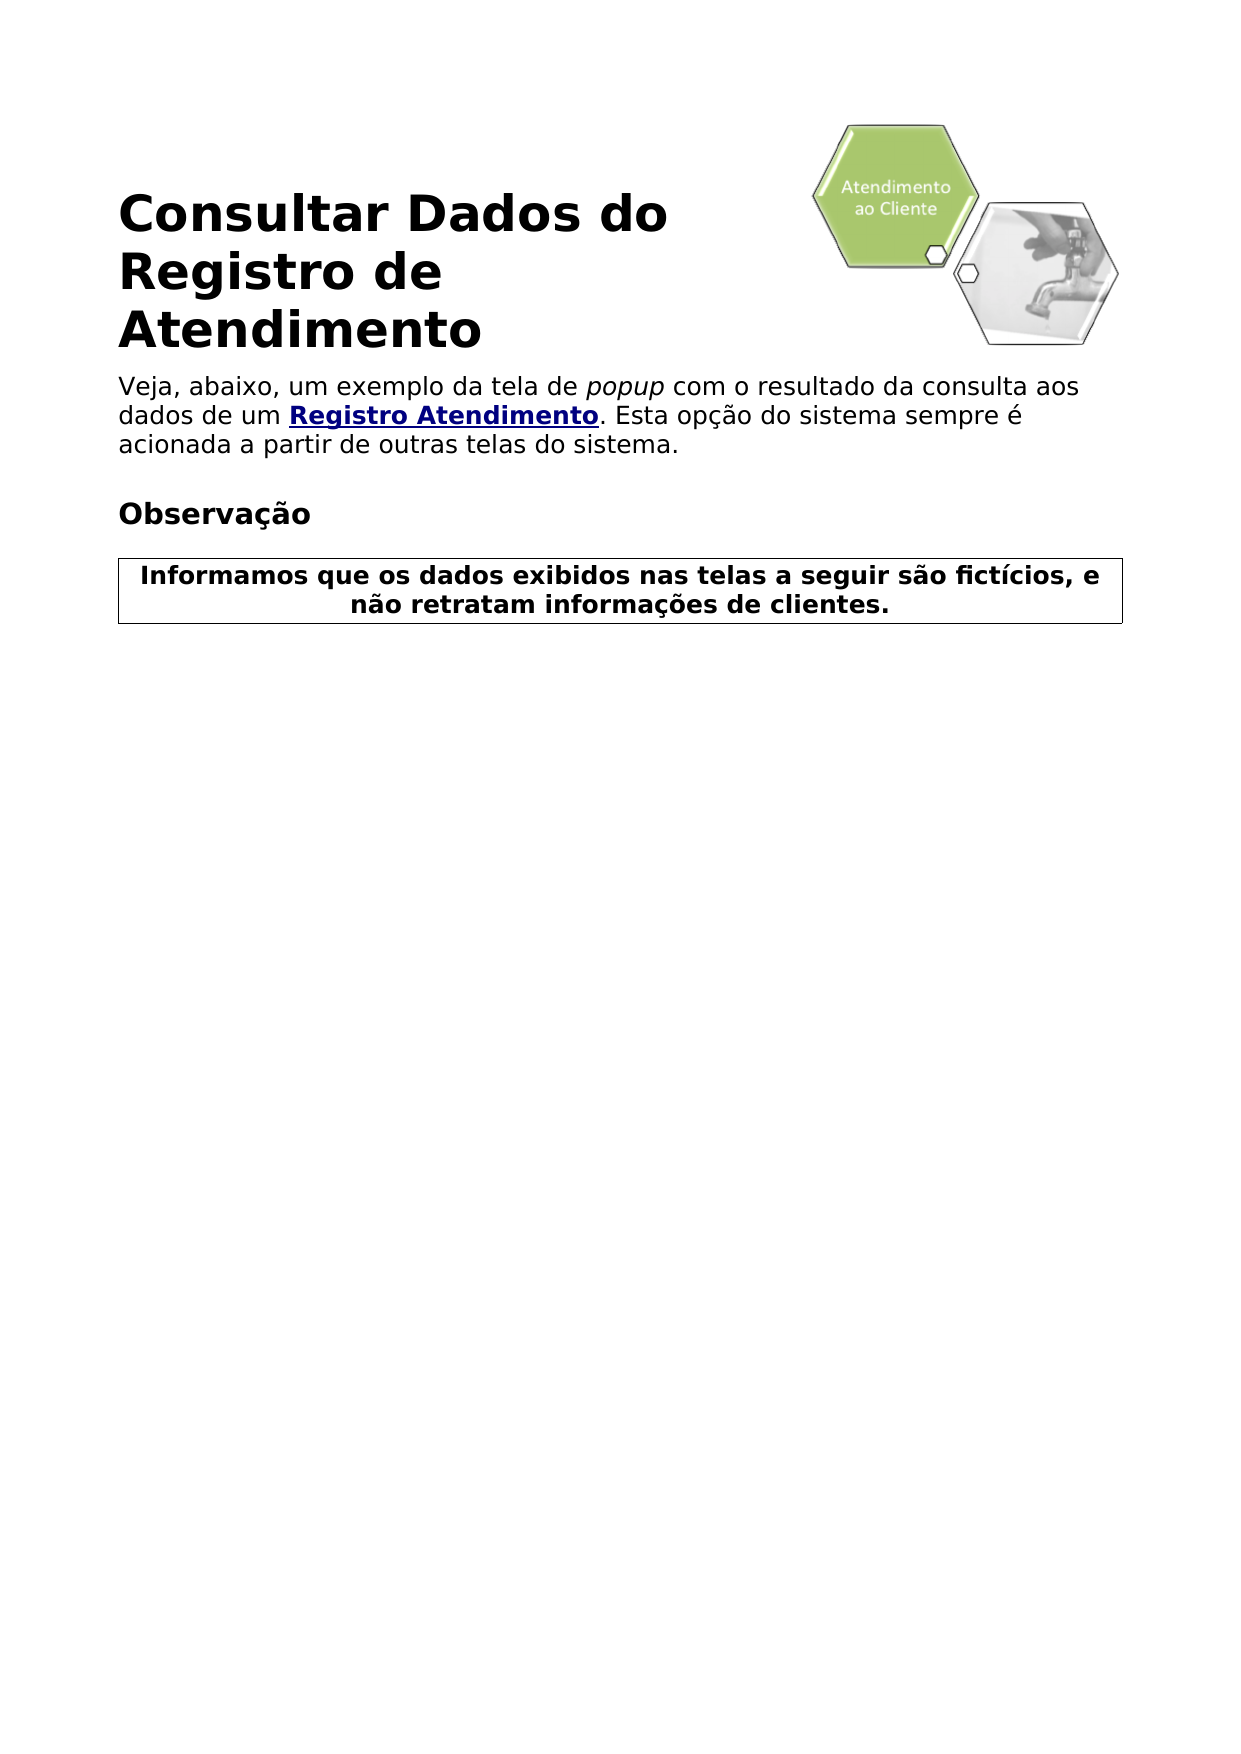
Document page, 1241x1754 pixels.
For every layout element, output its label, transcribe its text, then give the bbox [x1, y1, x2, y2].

subtitle Observação [118, 497, 1122, 531]
subtitle Consultar Dados do Registro de Atendimento [118, 185, 1122, 359]
text Veja, abaixo, um exemplo da tela de popup com o resultado da consulta aos dados de um Registro Atendimento. Esta opção do sistema sempre é acionada a partir de outras telas do sistema. [118, 372, 1122, 459]
picture [809, 118, 1123, 351]
table_header Informamos que os dados exibidos nas telas a seguir são fictícios, e não retratam informações de clientes. [119, 559, 1122, 622]
